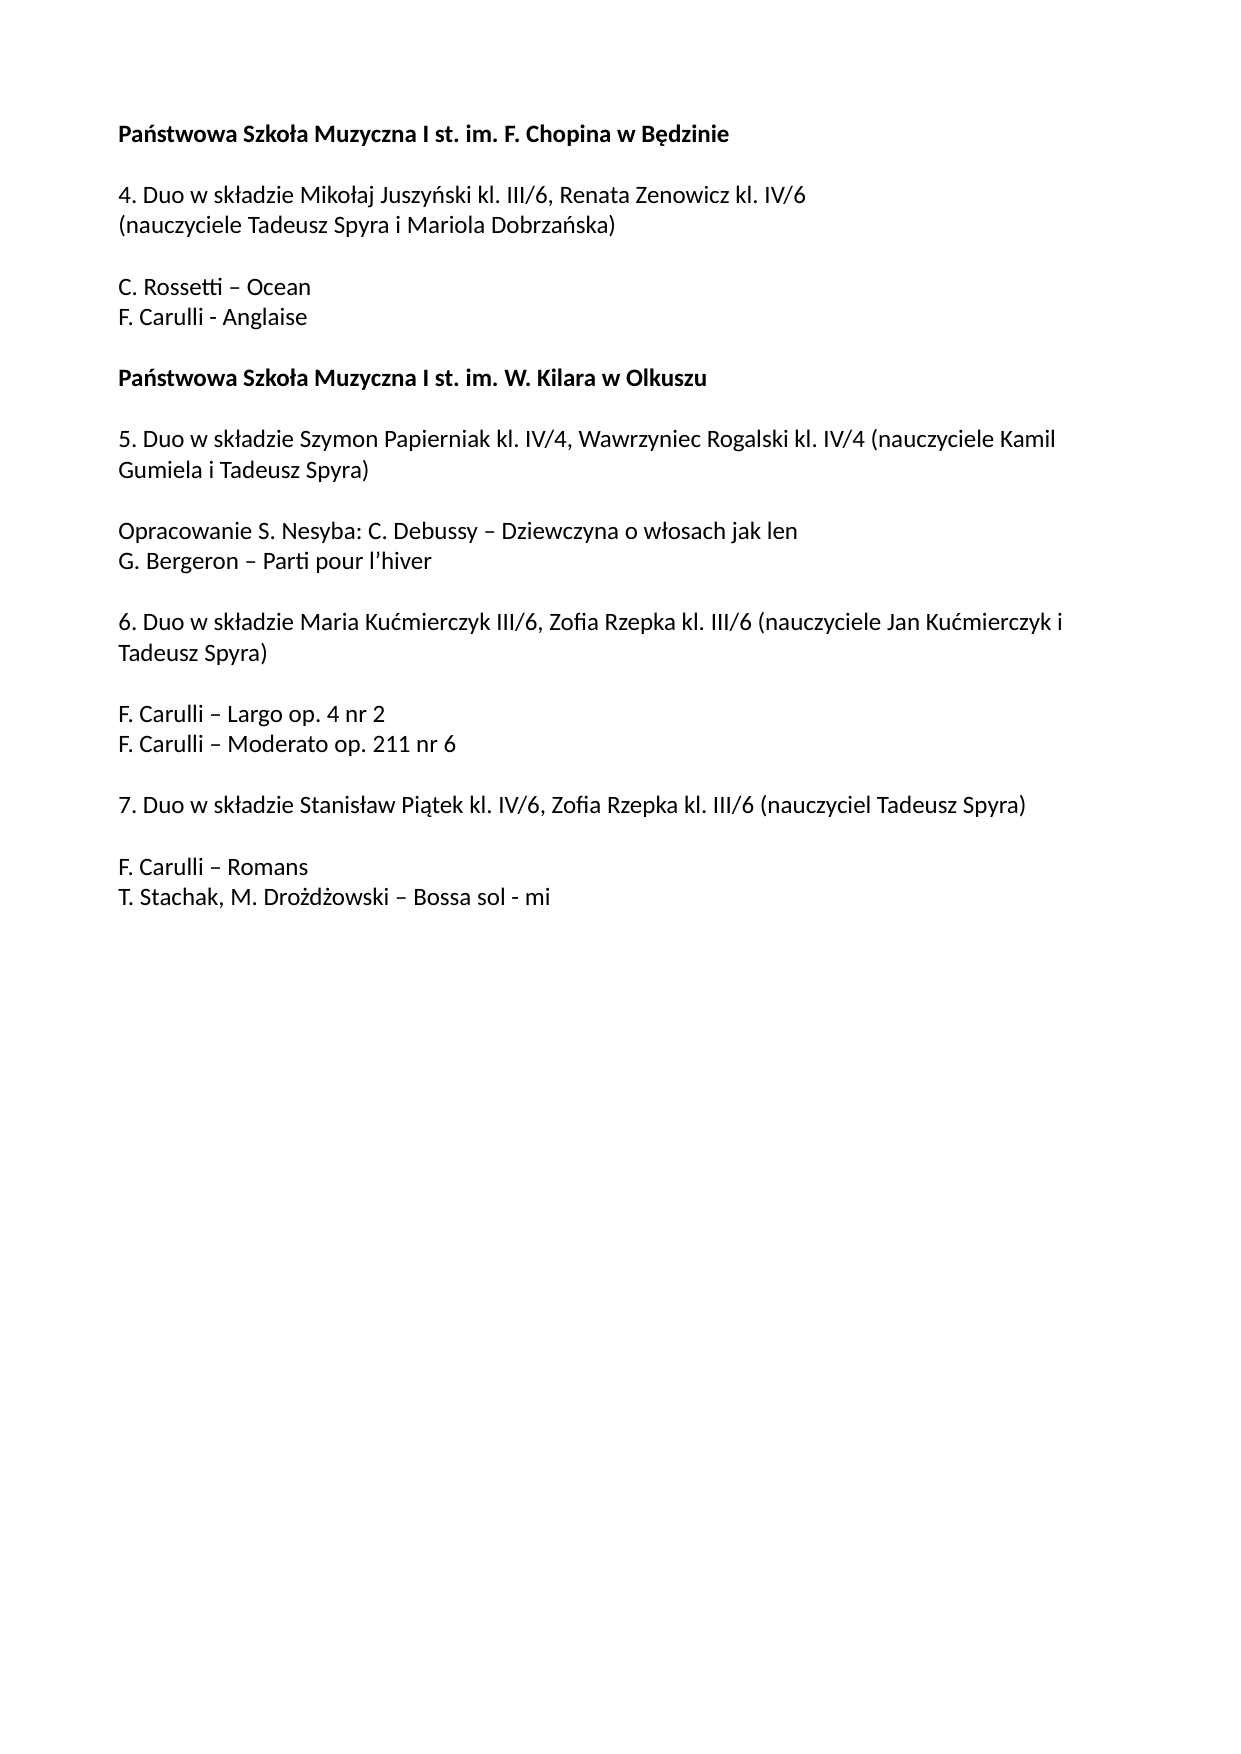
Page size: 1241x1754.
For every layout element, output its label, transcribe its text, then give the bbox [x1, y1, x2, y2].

text Opracowanie S. Nesyba: C. Debussy – Dziewczyna o włosach jak len [118, 515, 1122, 545]
text C. Rossetti – Ocean [118, 271, 1122, 301]
text F. Carulli – Romans [118, 851, 1122, 881]
text F. Carulli – Largo op. 4 nr 2 [118, 698, 1122, 728]
text T. Stachak, M. Drożdżowski – Bossa sol - mi [118, 881, 1122, 912]
text (nauczyciele Tadeusz Spyra i Mariola Dobrzańska) [118, 210, 1122, 240]
text 7. Duo w składzie Stanisław Piątek kl. IV/6, Zofia Rzepka kl. III/6 (nauczyciel Tadeusz Spyra) [118, 789, 1122, 820]
text F. Carulli – Moderato op. 211 nr 6 [118, 728, 1122, 759]
text Państwowa Szkoła Muzyczna I st. im. F. Chopina w Będzinie [118, 118, 1122, 149]
text F. Carulli - Anglaise [118, 301, 1122, 332]
text G. Bergeron – Parti pour l’hiver [118, 545, 1122, 576]
text Państwowa Szkoła Muzyczna I st. im. W. Kilara w Olkuszu [118, 362, 1122, 393]
text 5. Duo w składzie Szymon Papierniak kl. IV/4, Wawrzyniec Rogalski kl. IV/4 (nauczyciele Kamil Gumiela i Tadeusz Spyra) [118, 423, 1122, 484]
text 6. Duo w składzie Maria Kućmierczyk III/6, Zofia Rzepka kl. III/6 (nauczyciele Jan Kućmierczyk i Tadeusz Spyra) [118, 606, 1122, 667]
text 4. Duo w składzie Mikołaj Juszyński kl. III/6, Renata Zenowicz kl. IV/6 [118, 179, 1122, 210]
